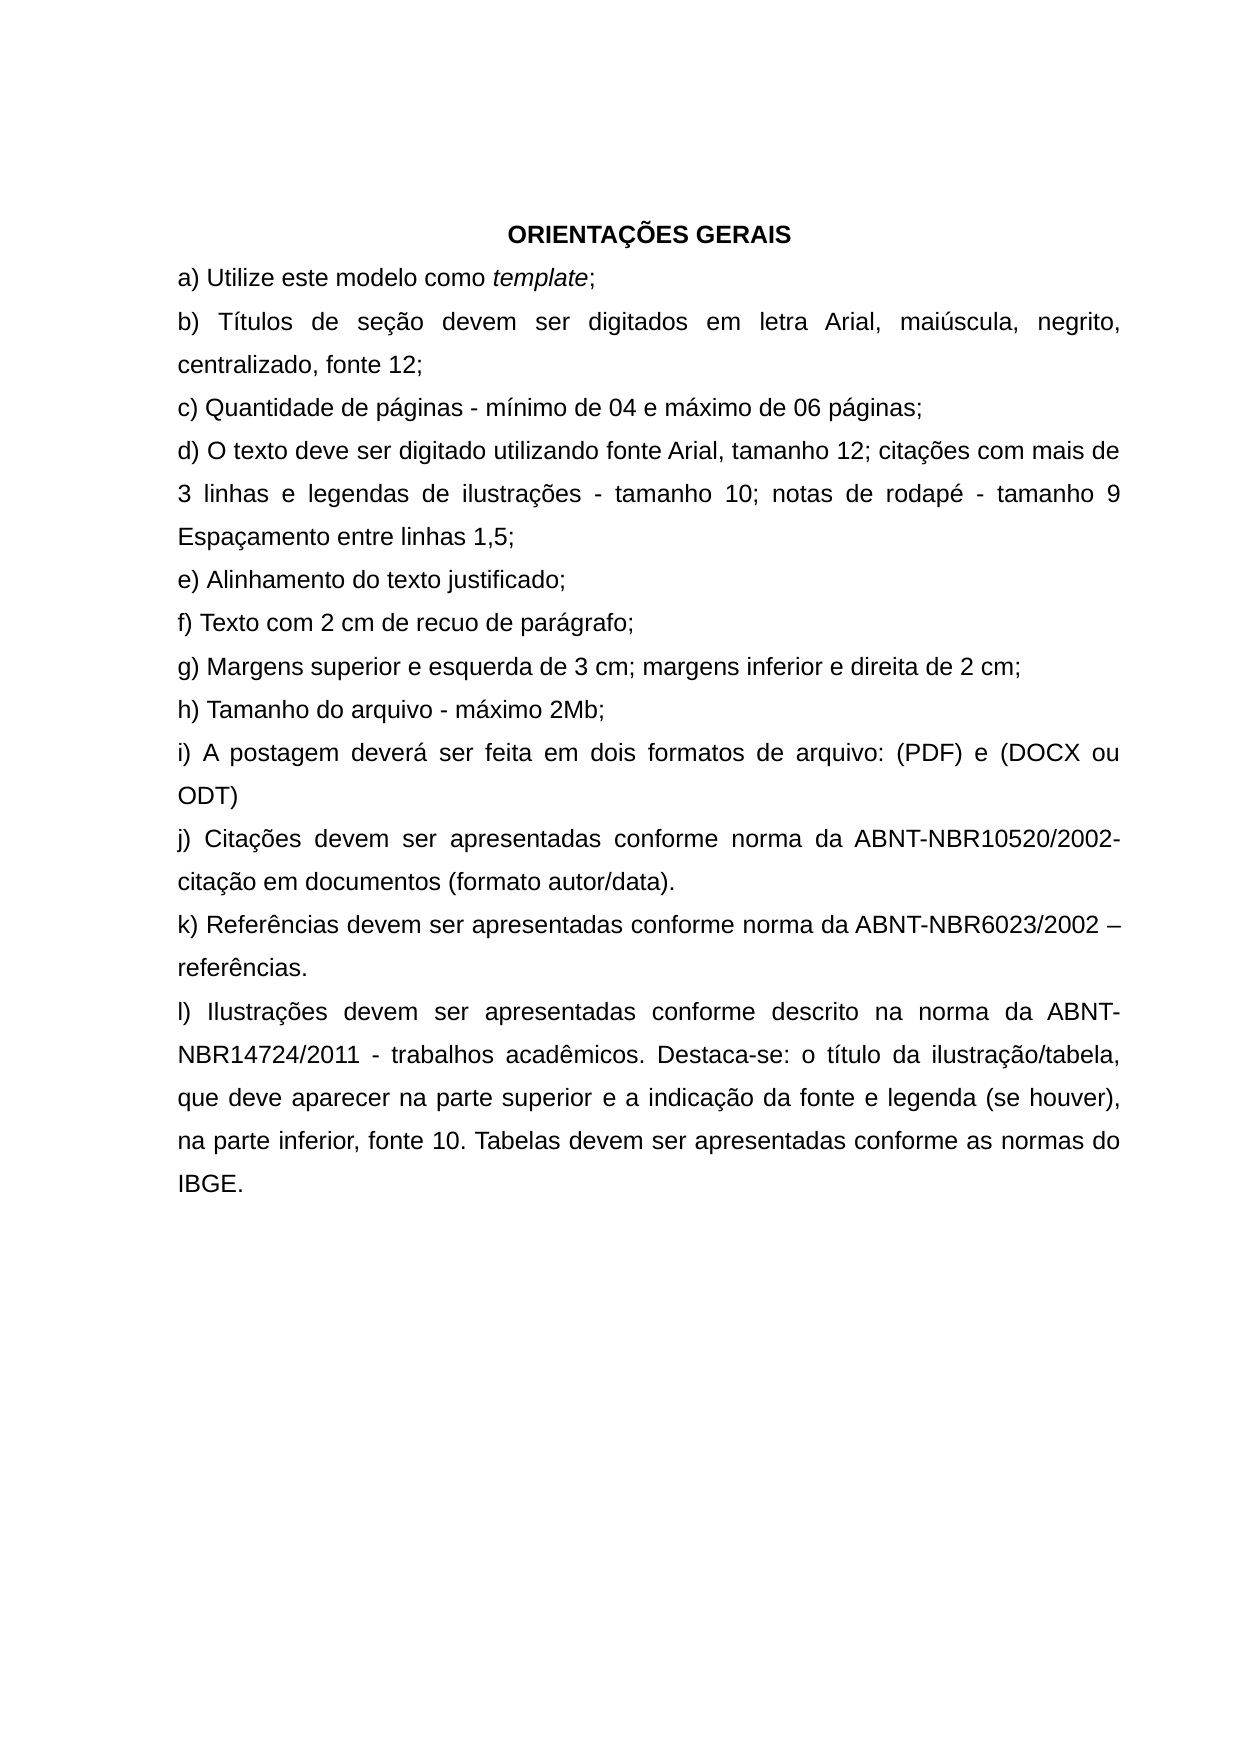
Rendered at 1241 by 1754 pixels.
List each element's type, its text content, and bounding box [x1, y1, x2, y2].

text g) Margens superior e esquerda de 3 cm; margens inferior e direita de 2 cm; [177, 652, 1122, 680]
text a) Utilize este modelo como template; [177, 263, 1122, 292]
text l) Ilustrações devem ser apresentadas conforme descrito na norma da ABNT-NBR14724/2011 - trabalhos acadêmicos. Destaca-se: o título da ilustração/tabela, que deve aparecer na parte superior e a indicação da fonte e legenda (se houver), na parte inferior, fonte 10. Tabelas devem ser apresentadas conforme as normas do IBGE. [177, 997, 1122, 1198]
text ORIENTAÇÕES GERAIS [177, 220, 1122, 249]
text k) Referências devem ser apresentadas conforme norma da ABNT-NBR6023/2002 – referências. [177, 910, 1122, 982]
text b) Títulos de seção devem ser digitados em letra Arial, maiúscula, negrito, centralizado, fonte 12; [177, 307, 1122, 378]
text h) Tamanho do arquivo - máximo 2Mb; [177, 695, 1122, 723]
text e) Alinhamento do texto justificado; [177, 565, 1122, 594]
text j) Citações devem ser apresentadas conforme norma da ABNT-NBR10520/2002-citação em documentos (formato autor/data). [177, 824, 1122, 896]
text i) A postagem deverá ser feita em dois formatos de arquivo: (PDF) e (DOCX ou ODT) [177, 738, 1122, 810]
text d) O texto deve ser digitado utilizando fonte Arial, tamanho 12; citações com mais de 3 linhas e legendas de ilustrações - tamanho 10; notas de rodapé - tamanho 9 Espaçamento entre linhas 1,5; [177, 436, 1122, 551]
text f) Texto com 2 cm de recuo de parágrafo; [177, 608, 1122, 637]
text c) Quantidade de páginas - mínimo de 04 e máximo de 06 páginas; [177, 393, 1122, 422]
